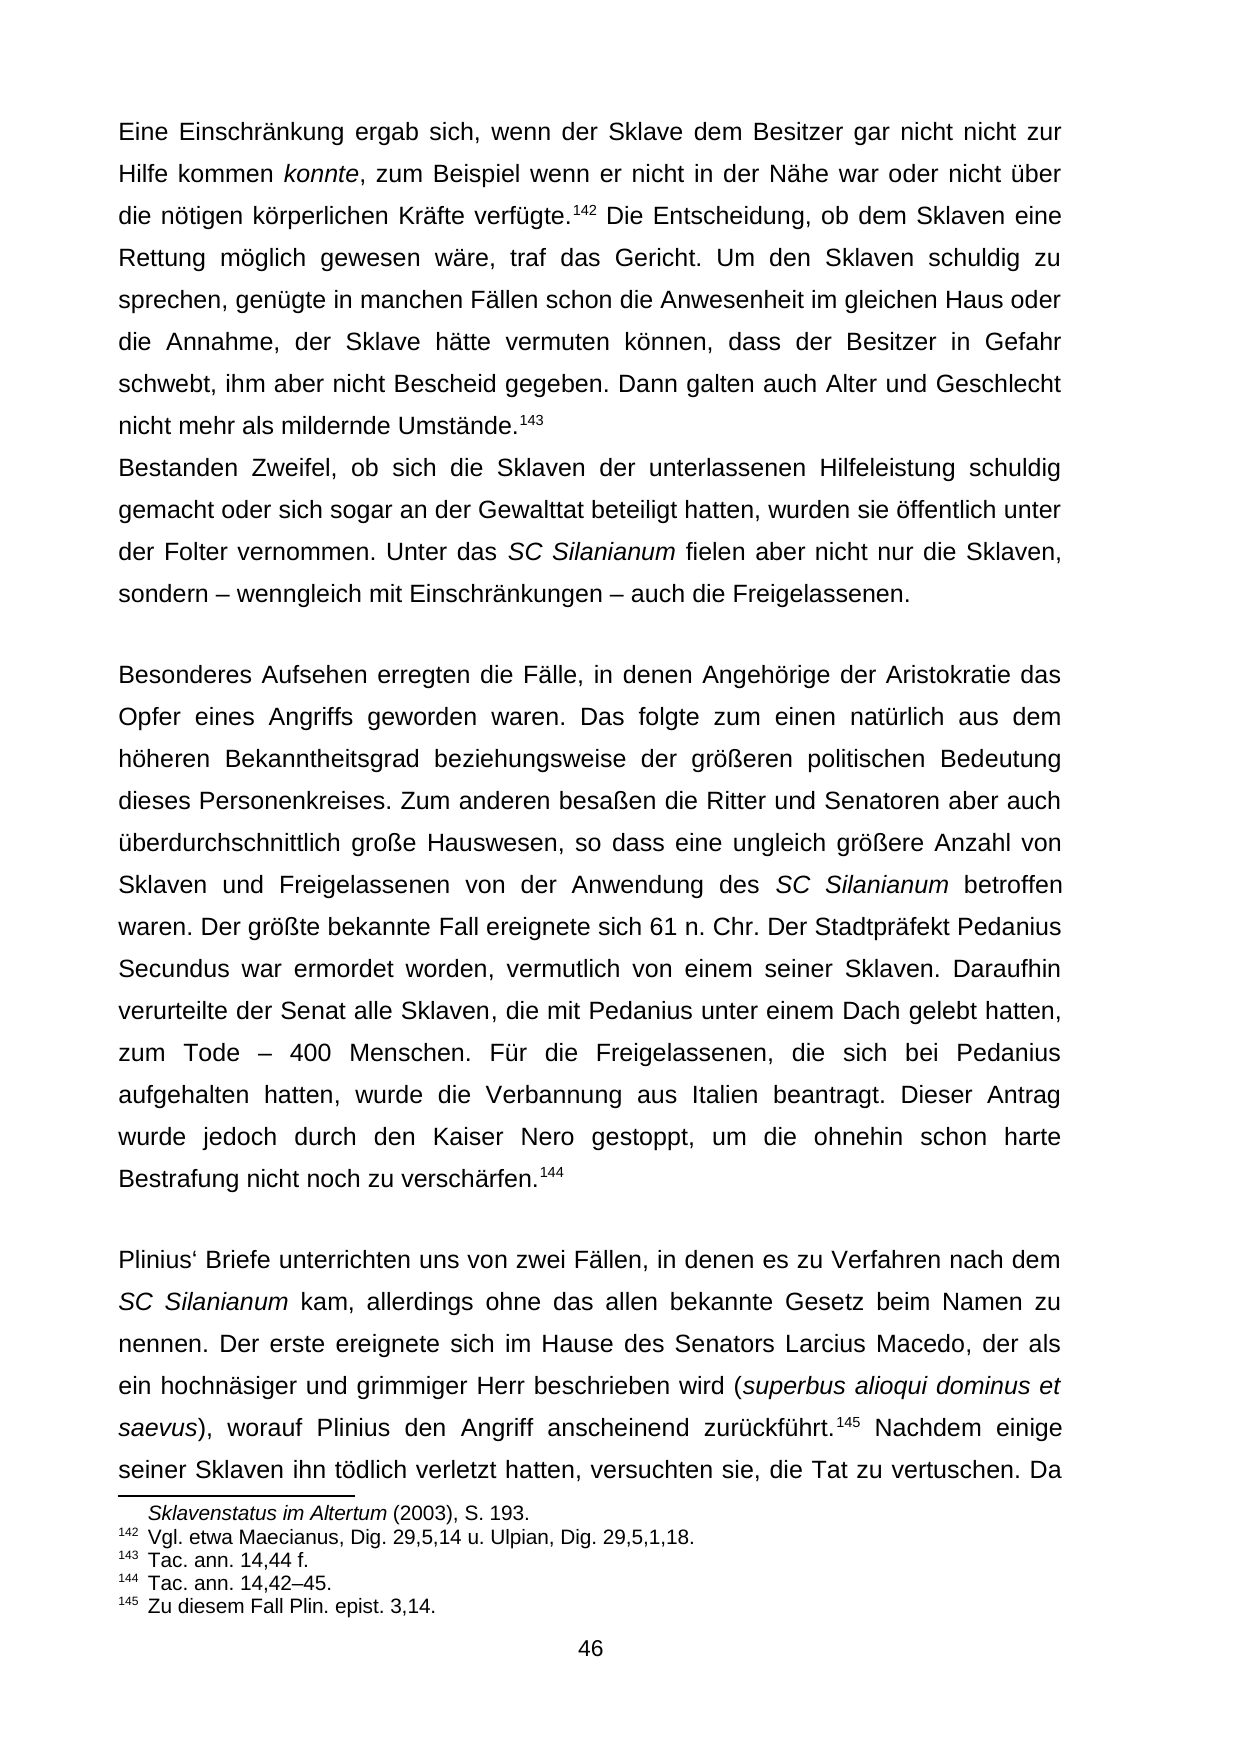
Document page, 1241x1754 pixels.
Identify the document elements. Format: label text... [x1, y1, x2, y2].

text Tac. ann. 14,44 f. [118, 1548, 1063, 1572]
text Zu diesem Fall Plin. epist. 3,14. [118, 1595, 1063, 1618]
text Plinius‘ Briefe unterrichten uns von zwei Fällen, in denen es zu Verfahren nach dem SC Silanianum kam, allerdings ohne das allen bekannte Gesetz beim Namen zu nennen. Der erste ereignete sich im Hause des Senators Larcius Macedo, der als ein hochnäsiger und grimmiger Herr beschrieben wird (superbus alioqui dominus et saevus), worauf Plinius den Angriff anscheinend zurückführt. Nachdem einige seiner Sklaven ihn tödlich verletzt hatten, versuchten sie, die Tat zu vertuschen. Da [118, 1246, 1063, 1484]
text Tac. ann. 14,42–45. [118, 1572, 1063, 1595]
text Besonderes Aufsehen erregten die Fälle, in denen Angehörige der Aristokratie das Opfer eines Angriffs geworden waren. Das folgte zum einen natürlich aus dem höheren Bekanntheitsgrad beziehungsweise der größeren politischen Bedeutung dieses Personenkreises. Zum anderen besaßen die Ritter und Senatoren aber auch überdurchschnittlich große Hauswesen, so dass eine ungleich größere Anzahl von Sklaven und Freigelassenen von der Anwendung des SC Silanianum betroffen waren. Der größte bekannte Fall ereignete sich 61 n. Chr. Der Stadtpräfekt Pedanius Secundus war ermordet worden, vermutlich von einem seiner Sklaven. Daraufhin verurteilte der Senat alle Sklaven, die mit Pedanius unter einem Dach gelebt hatten, zum Tode – 400 Menschen. Für die Freigelassenen, die sich bei Pedanius aufgehalten hatten, wurde die Verbannung aus Italien beantragt. Dieser Antrag wurde jedoch durch den Kaiser Nero gestoppt, um die ohnehin schon harte Bestrafung nicht noch zu verschärfen. [118, 661, 1063, 1193]
text Sklavenstatus im Altertum (2003), S. 193. [118, 1502, 1063, 1525]
text Vgl. etwa Maecianus, Dig. 29,5,14 u. Ulpian, Dig. 29,5,1,18. [118, 1525, 1063, 1548]
text Die senatus consulta (= SC) waren förmliche Beschlüsse, mit denen der Senat auf Anfrage von Magistraten eine Empfehlung oder Weiseung aussprach, die zwar nicht rechtlich, aber praktisch bindend war. Es verpflichtete die Sklaven, ihren Herren gegen Bedrohungen beizustehen. Kamen die Sklaven ihrer Pflicht nicht nach, drohte ihnen die Todesstrafe. Damit fungierte die familia als eine Art Leibwache, die den dominus auch unter Einsatz des eigenen Lebens zu beschützten hatte. Eine Einschränkung ergab sich, wenn der Sklave dem Besitzer gar nicht nicht zur Hilfe kommen konnte, zum Beispiel wenn er nicht in der Nähe war oder nicht über die nötigen körperlichen Kräfte verfügte. Die Entscheidung, ob dem Sklaven eine Rettung möglich gewesen wäre, traf das Gericht. Um den Sklaven schuldig zu sprechen, genügte in manchen Fällen schon die Anwesenheit im gleichen Haus oder die Annahme, der Sklave hätte vermuten können, dass der Besitzer in Gefahr schwebt, ihm aber nicht Bescheid gegeben. Dann galten auch Alter und Geschlecht nicht mehr als mildernde Umstände. Bestanden Zweifel, ob sich die Sklaven der unterlassenen Hilfeleistung schuldig gemacht oder sich sogar an der Gewalttat beteiligt hatten, wurden sie öffentlich unter der Folter vernommen. Unter das SC Silanianum fielen aber nicht nur die Sklaven, sondern – wenngleich mit Einschränkungen – auch die Freigelassenen. [118, 118, 1063, 608]
